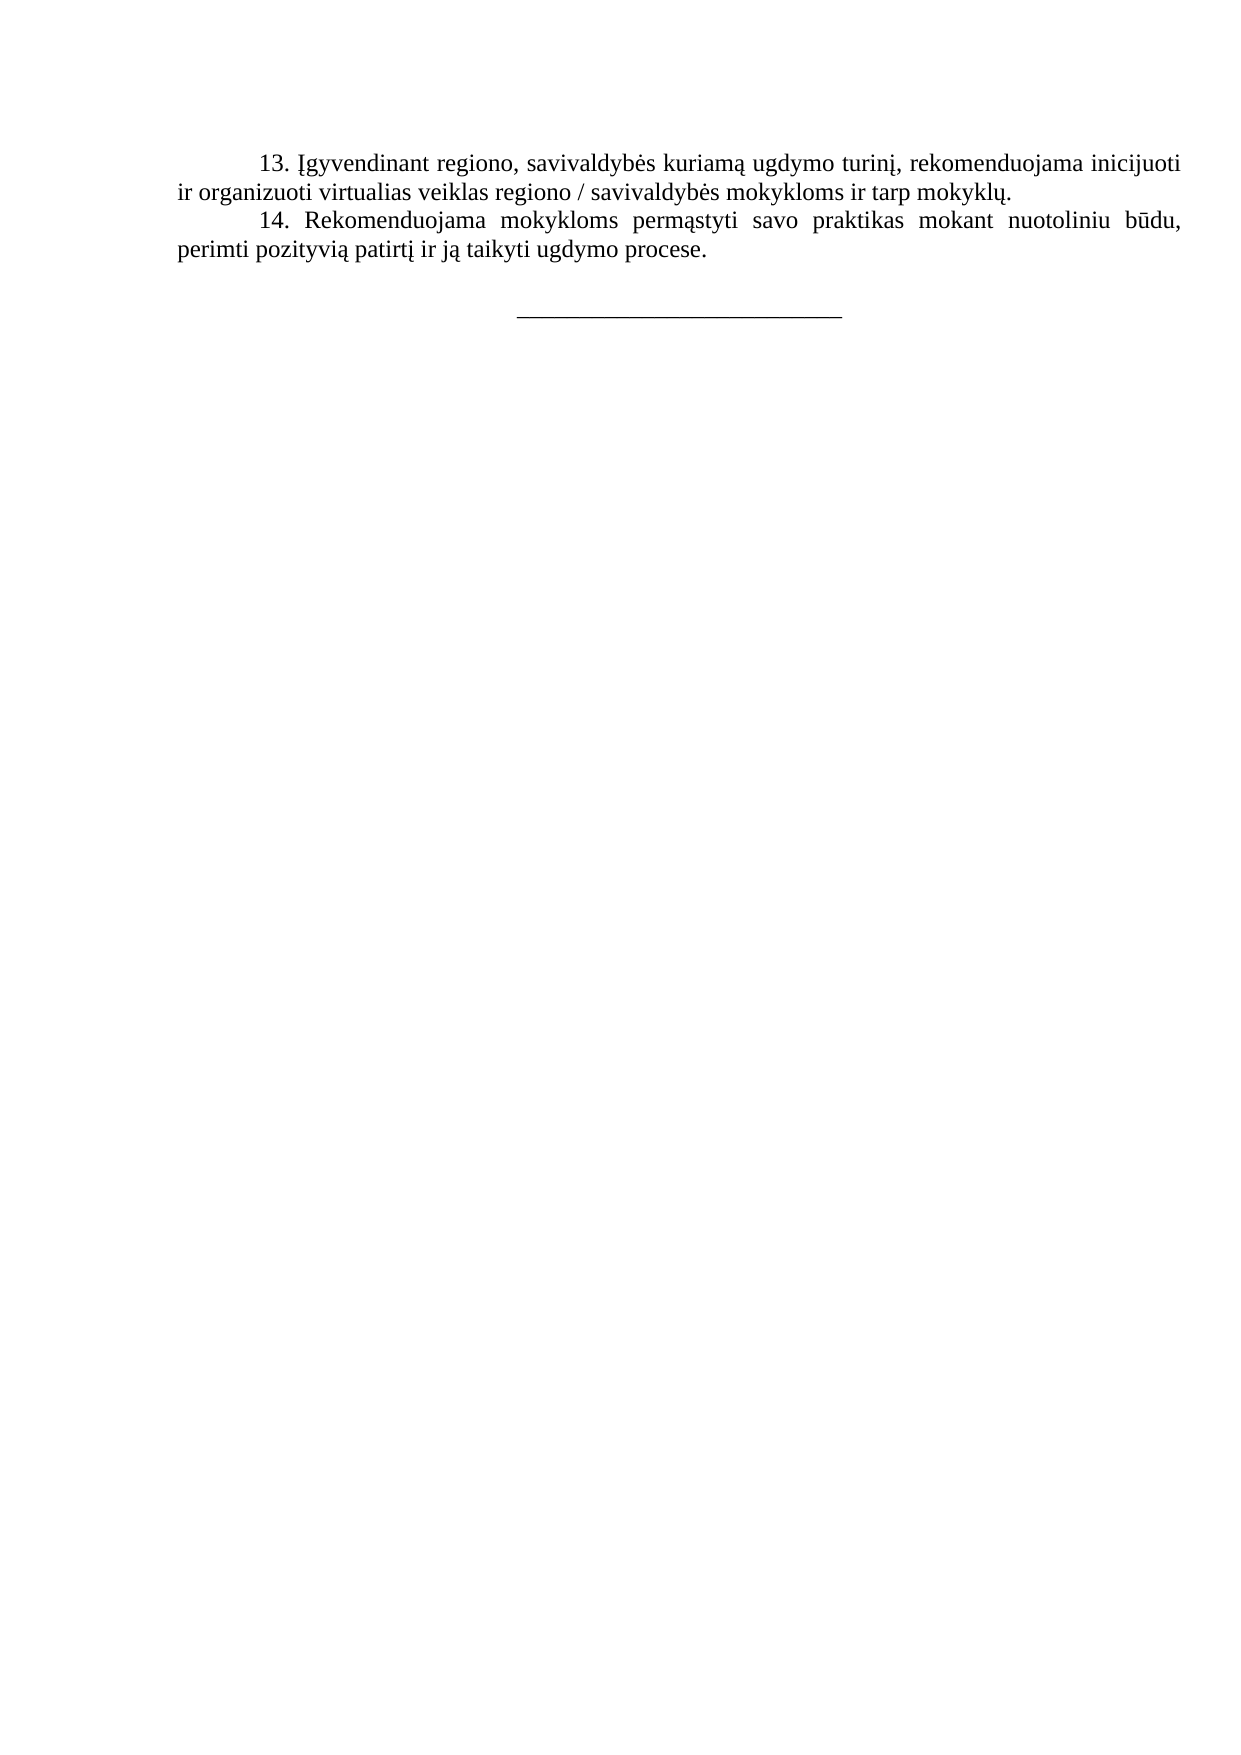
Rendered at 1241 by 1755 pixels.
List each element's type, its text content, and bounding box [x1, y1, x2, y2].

text 13. Įgyvendinant regiono, savivaldybės kuriamą ugdymo turinį, rekomenduojama inicijuoti ir organizuoti virtualias veiklas regiono / savivaldybės mokykloms ir tarp mokyklų. [177, 148, 1182, 206]
text 14. Rekomenduojama mokykloms permąstyti savo praktikas mokant nuotoliniu būdu, perimti pozityvią patirtį ir ją taikyti ugdymo procese. [177, 206, 1182, 263]
text __________________________ [177, 292, 1182, 321]
